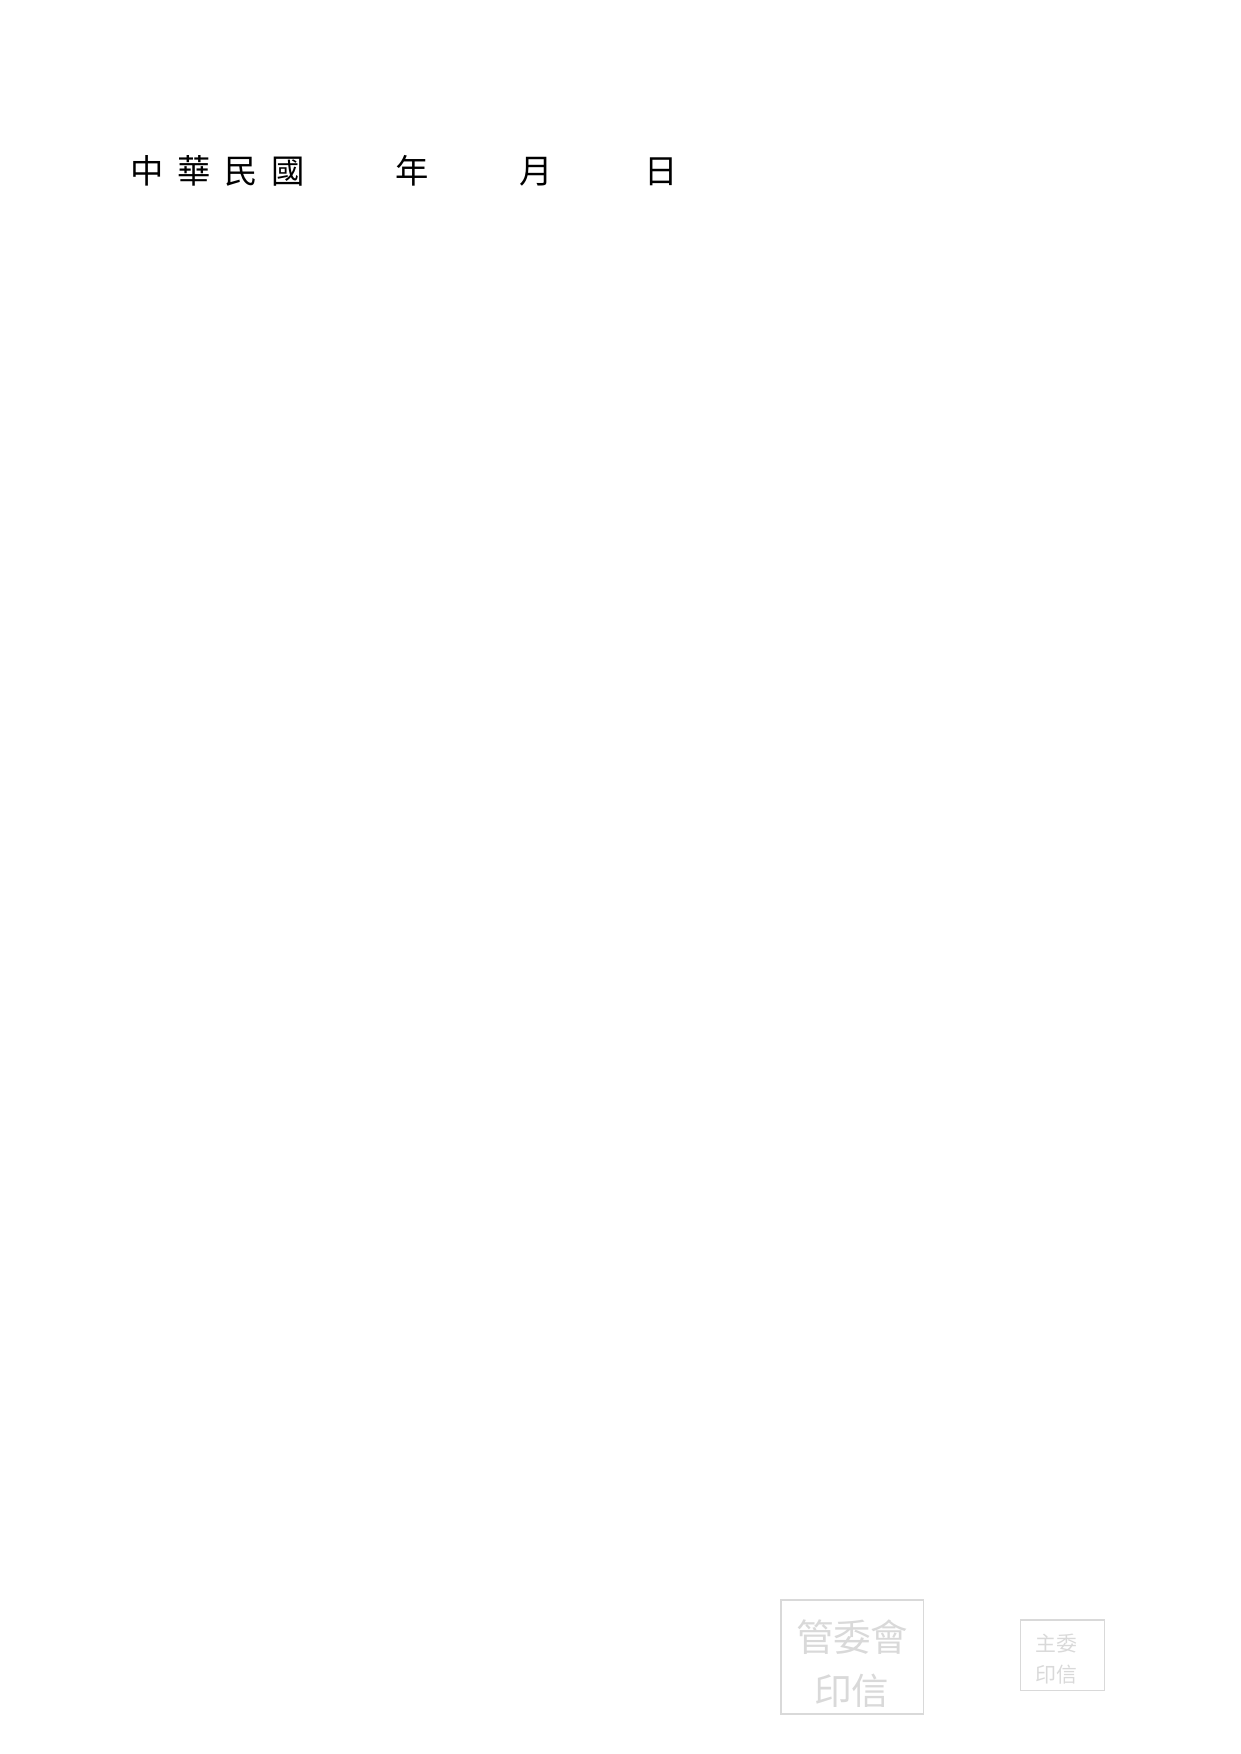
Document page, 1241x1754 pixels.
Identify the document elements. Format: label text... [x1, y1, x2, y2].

text 中 華 民 國 年 月 日 [130, 131, 1146, 206]
